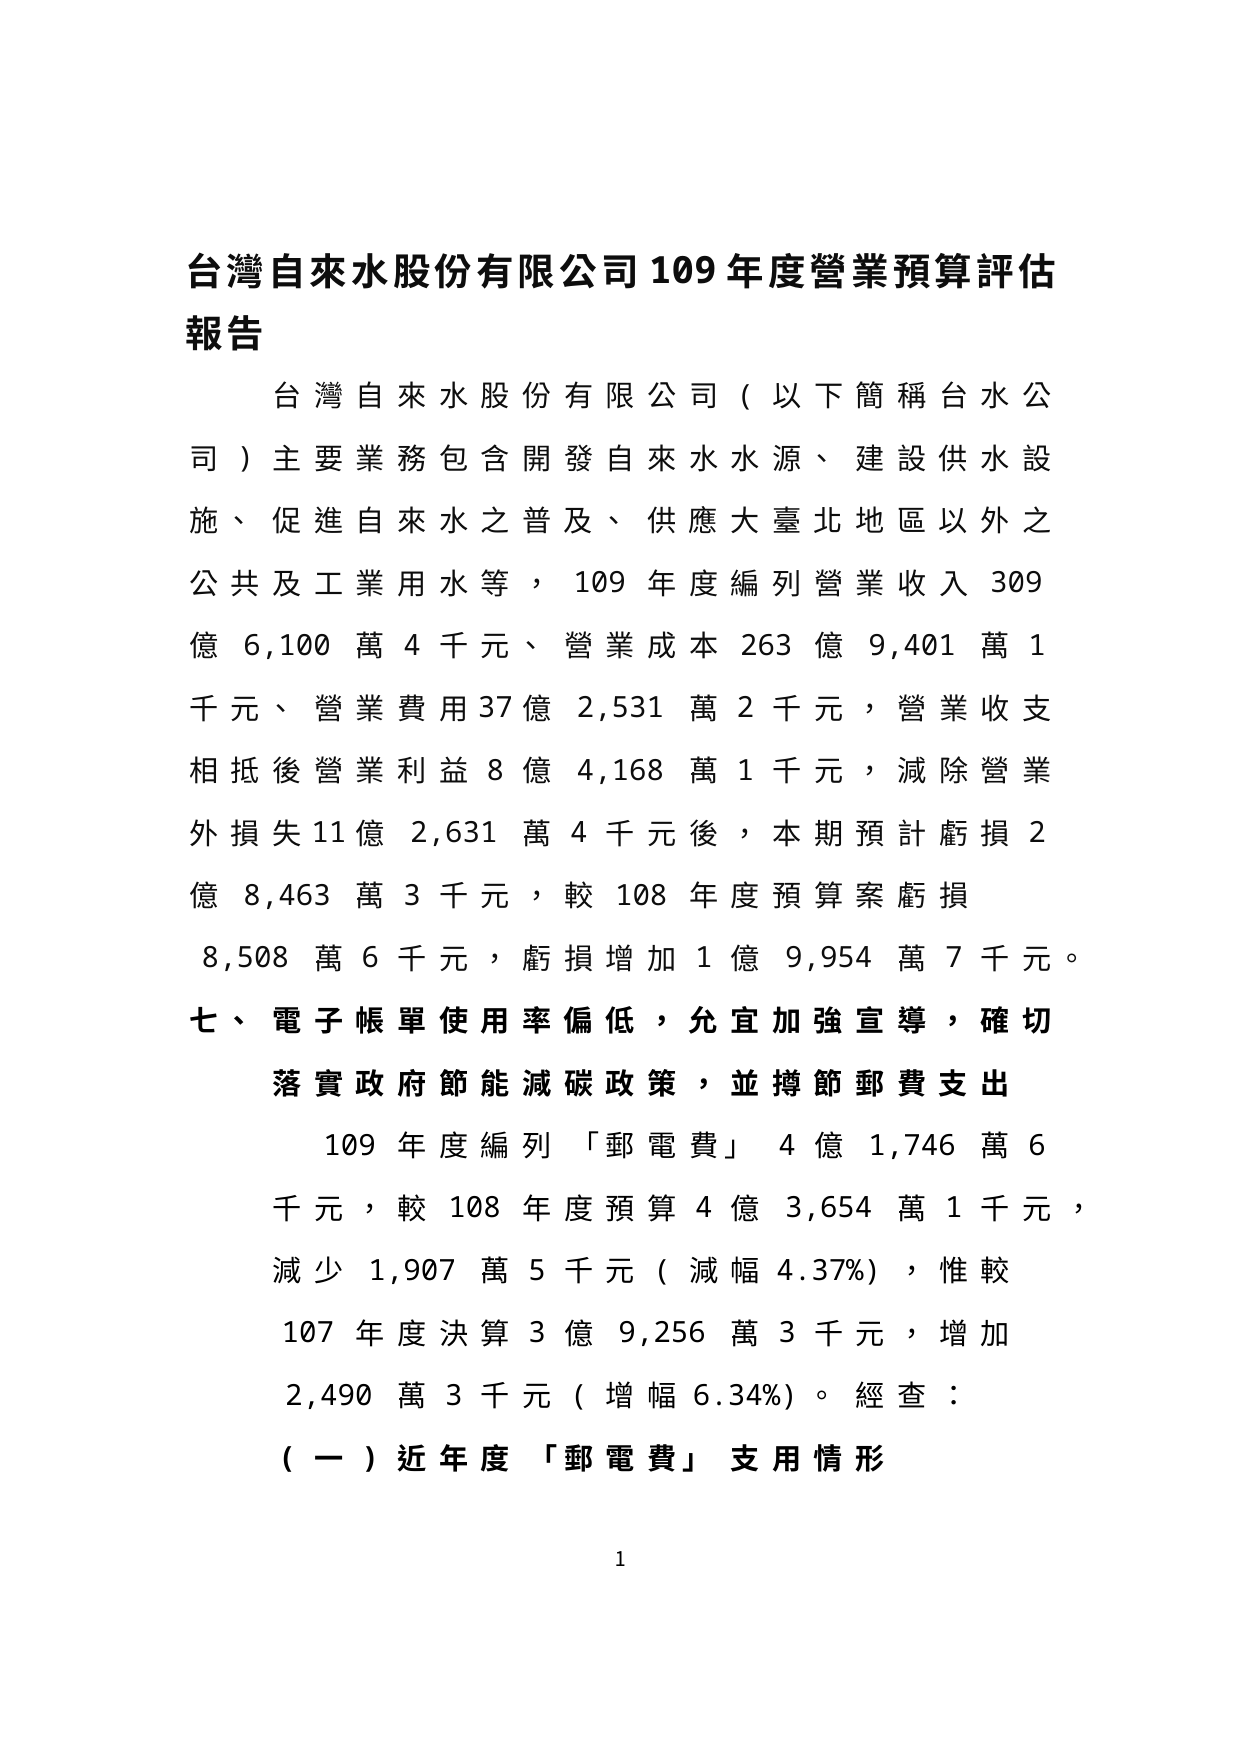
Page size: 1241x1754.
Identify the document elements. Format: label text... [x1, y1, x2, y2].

text 七、電子帳單使用率偏低，允宜加強宣導，確切落實政府節能減碳政策，並撙節郵費支出 [183, 977, 1058, 1102]
text 109年度編列「郵電費」4億1,746萬6千元，較108年度預算4億3,654萬1千元，減少1,907萬5千元(減幅4.37%)，惟較107年度決算3億9,256萬3千元，增加2,490萬3千元(增幅6.34%)。經查： [242, 1102, 1058, 1415]
text 台灣自來水股份有限公司109年度營業預算評估報告 [183, 227, 1058, 352]
text 台灣自來水股份有限公司(以下簡稱台水公司)主要業務包含開發自來水水源、建設供水設施、促進自來水之普及、供應大臺北地區以外之公共及工業用水等，109年度編列營業收入309億6,100萬4千元、營業成本263億9,401萬1千元、營業費用37億2,531萬2千元，營業收支相抵後營業利益8億4,168萬1千元，減除營業外損失11億2,631萬4千元後，本期預計虧損2億8,463萬3千元，較108年度預算案虧損8,508萬6千元，虧損增加1億9,954萬7千元。 [183, 352, 1058, 977]
text (一)近年度「郵電費」支用情形 [242, 1415, 1058, 1477]
